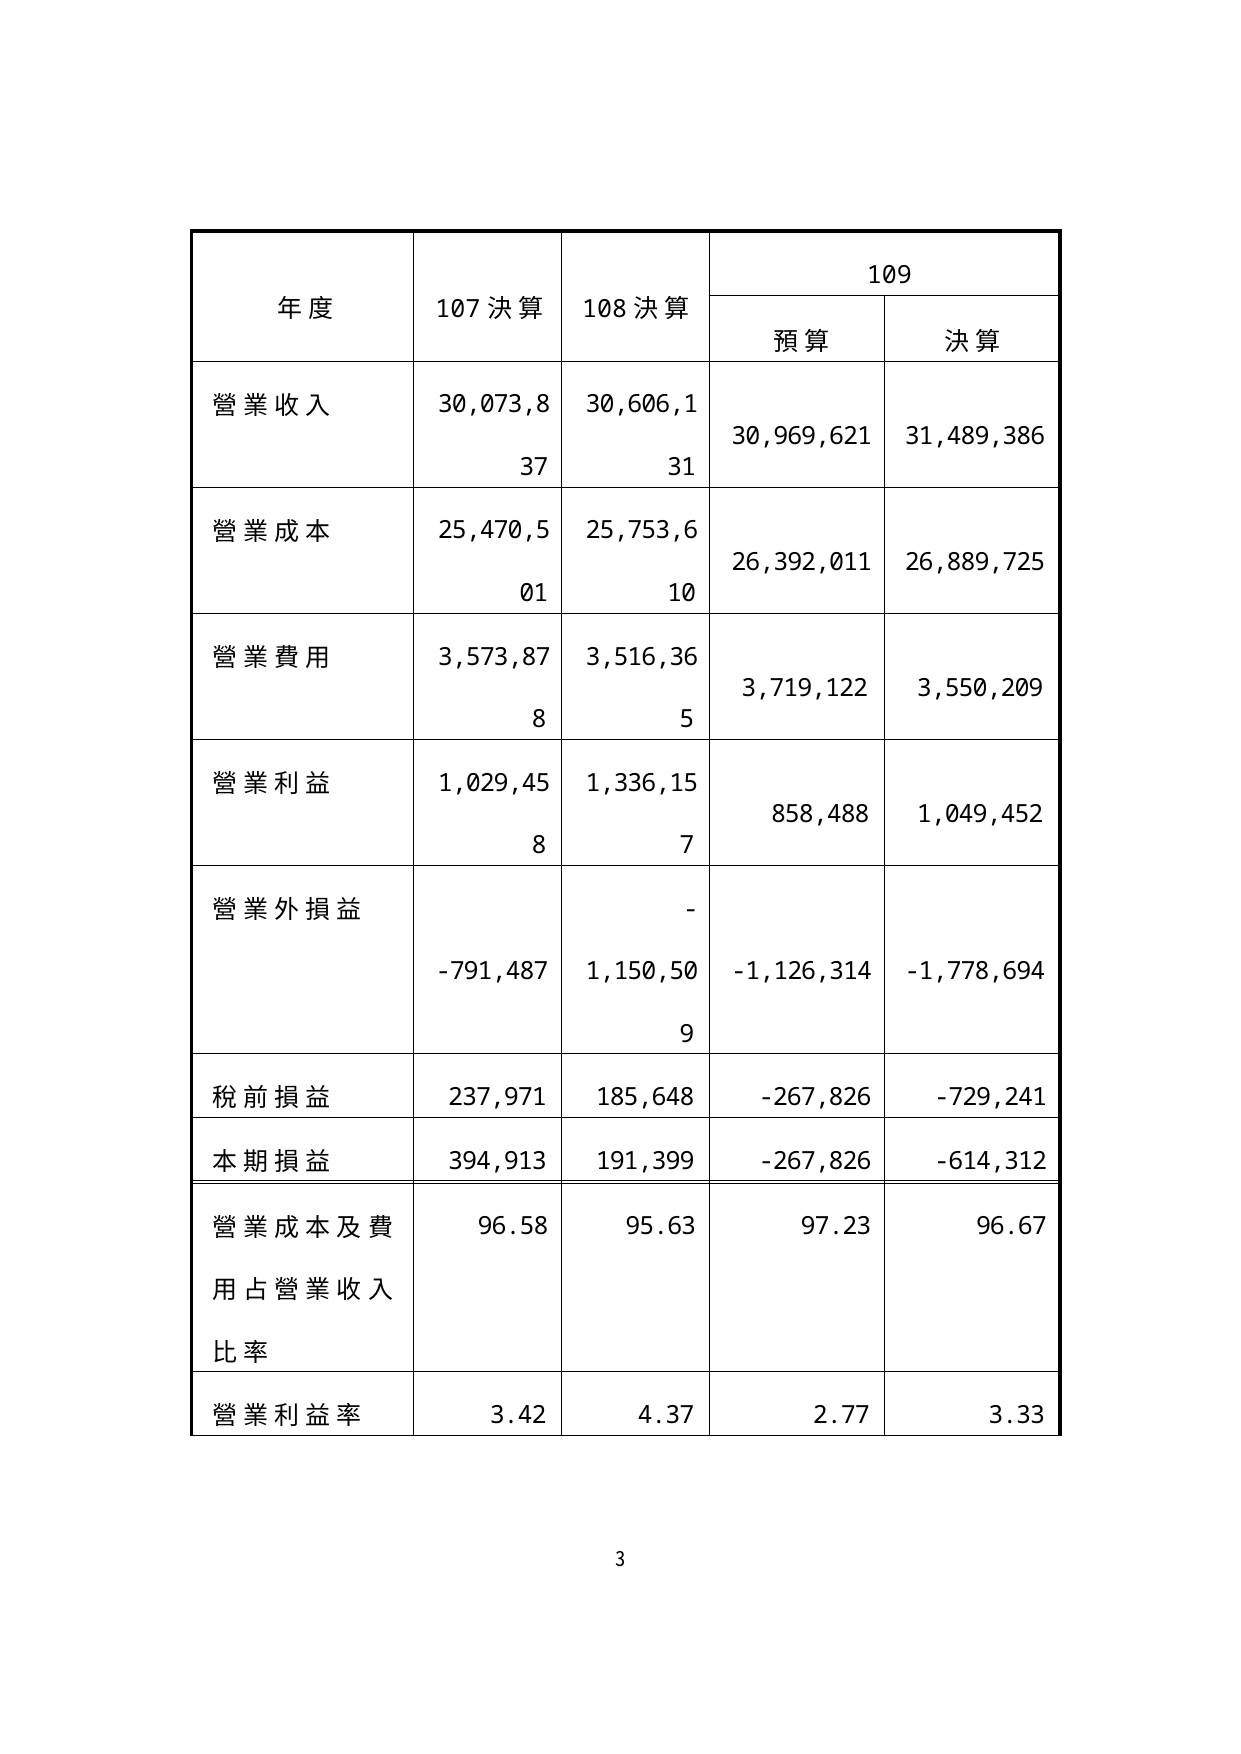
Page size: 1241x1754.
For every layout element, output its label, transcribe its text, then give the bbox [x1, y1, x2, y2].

table_cell 3,550,209 [885, 614, 1058, 739]
table_cell 96.58 [414, 1184, 561, 1371]
table_cell 營業費用 [193, 614, 413, 739]
table_header 109 [710, 233, 1058, 295]
table_cell 1,336,157 [562, 740, 709, 865]
table_cell -1,778,694 [885, 866, 1058, 1053]
table_cell 營業成本及費用占營業收入比率 [193, 1184, 413, 1371]
table_cell 185,648 [562, 1054, 709, 1117]
table_cell 營業外損益 [193, 866, 413, 1053]
table_cell 2.77 [710, 1372, 884, 1434]
table_cell 25,753,610 [562, 488, 709, 613]
table_cell -267,826 [710, 1118, 884, 1180]
table_cell 稅前損益 [193, 1054, 413, 1117]
table_header 107決算 [414, 233, 561, 361]
table_cell -791,487 [414, 866, 561, 1053]
table_header 年度 [193, 233, 413, 361]
table_cell 營業成本 [193, 488, 413, 613]
table_cell -729,241 [885, 1054, 1058, 1117]
table_cell 96.67 [885, 1184, 1058, 1371]
table_cell 3,573,878 [414, 614, 561, 739]
table_cell 26,889,725 [885, 488, 1058, 613]
table_cell 25,470,501 [414, 488, 561, 613]
table_cell 97.23 [710, 1184, 884, 1371]
table_cell 營業利益率 [193, 1372, 413, 1434]
table_cell -614,312 [885, 1118, 1058, 1180]
table_header 108決算 [562, 233, 709, 361]
table_cell 1,029,458 [414, 740, 561, 865]
table_cell 3,516,365 [562, 614, 709, 739]
table_cell -1,126,314 [710, 866, 884, 1053]
table_cell 4.37 [562, 1372, 709, 1434]
table_cell 237,971 [414, 1054, 561, 1117]
table_cell 預算 [710, 296, 884, 361]
table_cell -1,150,509 [562, 866, 709, 1053]
table_cell 3,719,122 [710, 614, 884, 739]
table_cell 決算 [885, 296, 1058, 361]
table_cell 30,073,837 [414, 362, 561, 487]
table_cell 營業收入 [193, 362, 413, 487]
table_cell 營業利益 [193, 740, 413, 865]
table_cell 30,606,131 [562, 362, 709, 487]
table_cell 858,488 [710, 740, 884, 865]
table_cell 3.42 [414, 1372, 561, 1434]
table_cell 3.33 [885, 1372, 1058, 1434]
table_cell -267,826 [710, 1054, 884, 1117]
table_cell 26,392,011 [710, 488, 884, 613]
table_cell 394,913 [414, 1118, 561, 1180]
table_cell 本期損益 [193, 1118, 413, 1180]
table_cell 191,399 [562, 1118, 709, 1180]
table_cell 95.63 [562, 1184, 709, 1371]
table_cell 1,049,452 [885, 740, 1058, 865]
table_cell 30,969,621 [710, 362, 884, 487]
table_cell 31,489,386 [885, 362, 1058, 487]
